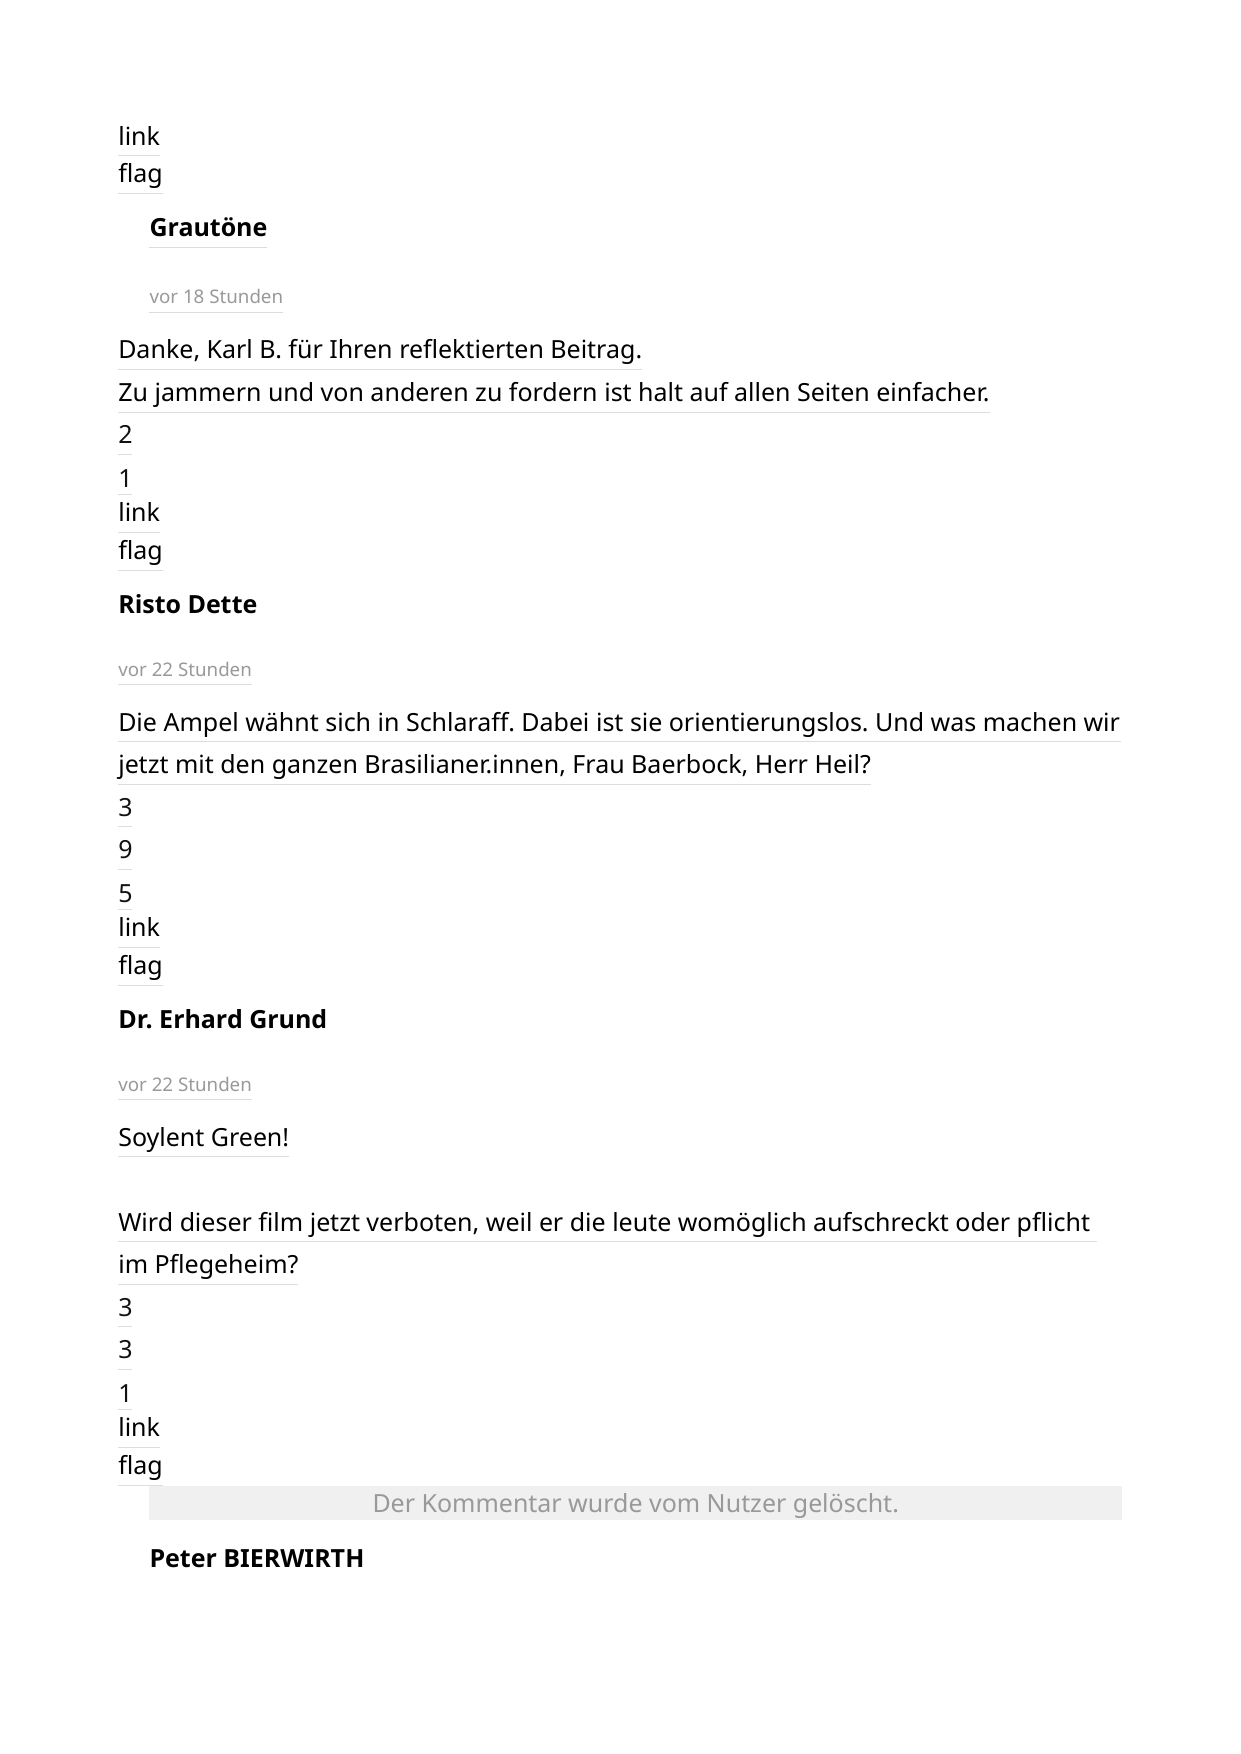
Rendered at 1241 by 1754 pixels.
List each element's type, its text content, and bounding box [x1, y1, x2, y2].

text Der Kommentar wurde vom Nutzer gelöscht. [149, 1486, 1122, 1520]
text vor 18 Stunden [149, 283, 1117, 313]
text link [118, 910, 1122, 948]
text Danke, Karl B. für Ihren reflektierten Beitrag. Zu jammern und von anderen zu fordern ist halt auf allen Seiten einfacher. [118, 332, 1122, 413]
text vor 22 Stunden [118, 1071, 1117, 1100]
text 3 [118, 789, 1122, 827]
text Dr. Erhard Grund [118, 1001, 1122, 1036]
text Die Ampel wähnt sich in Schlaraff. Dabei ist sie orientierungslos. Und was machen wir jetzt mit den ganzen Brasilianer.innen, Frau Baerbock, Herr Heil? [118, 704, 1122, 785]
text Grautöne [149, 210, 1122, 248]
text 1 [118, 1374, 1122, 1410]
text Soylent Green! Wird dieser film jetzt verboten, weil er die leute womöglich aufschreckt oder pflicht im Pflegeheim? [118, 1119, 1122, 1285]
text flag [118, 1448, 1122, 1486]
text link [118, 118, 1122, 156]
text link [118, 495, 1122, 533]
text 1 [118, 459, 1122, 495]
text link [118, 1410, 1122, 1448]
text Peter BIERWIRTH [149, 1541, 1122, 1574]
text Risto Dette [118, 587, 1122, 621]
text 9 [118, 832, 1122, 870]
text flag [118, 948, 1122, 986]
text 3 [118, 1332, 1122, 1370]
text flag [118, 156, 1122, 194]
text flag [118, 533, 1122, 571]
text 5 [118, 874, 1122, 910]
text vor 22 Stunden [118, 656, 1117, 685]
text 3 [118, 1289, 1122, 1327]
text 2 [118, 417, 1122, 455]
